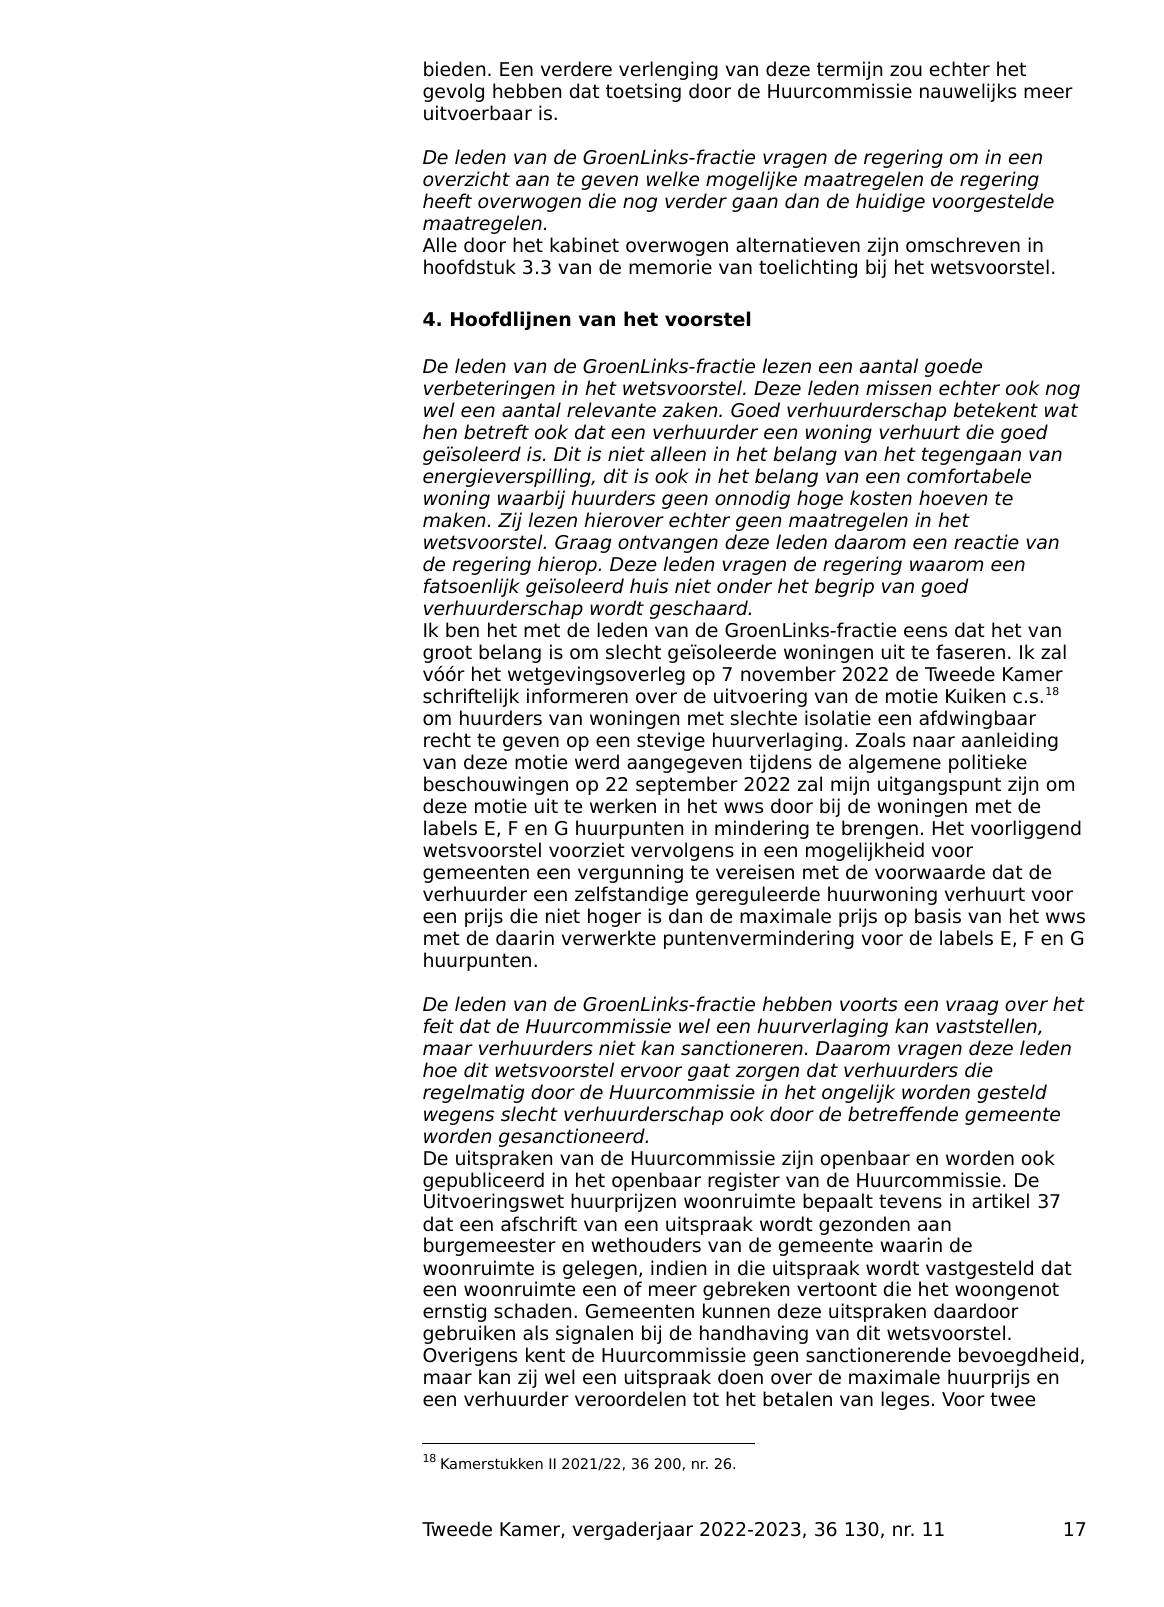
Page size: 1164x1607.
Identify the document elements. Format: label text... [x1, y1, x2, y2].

text De leden van de GroenLinks-fractie vragen de regering om in een overzicht aan te geven welke mogelijke maatregelen de regering heeft overwogen die nog verder gaan dan de huidige voorgestelde maatregelen. [422, 147, 1087, 235]
text De uitspraken van de Huurcommissie zijn openbaar en worden ook gepubliceerd in het openbaar register van de Huurcommissie. De Uitvoeringswet huurprijzen woonruimte bepaalt tevens in artikel 37 dat een afschrift van een uitspraak wordt gezonden aan burgemeester en wethouders van de gemeente waarin de woonruimte is gelegen, indien in die uitspraak wordt vastgesteld dat een woonruimte een of meer gebreken vertoont die het woongenot ernstig schaden. Gemeenten kunnen deze uitspraken daardoor gebruiken als signalen bij de handhaving van dit wetsvoorstel. Overigens kent de Huurcommissie geen sanctionerende bevoegdheid, maar kan zij wel een uitspraak doen over de maximale huurprijs en een verhuurder veroordelen tot het betalen van leges. Voor twee [422, 1147, 1087, 1411]
subtitle 4. Hoofdlijnen van het voorstel [422, 309, 1087, 331]
text Ik ben het met de leden van de GroenLinks-fractie eens dat het van groot belang is om slecht geïsoleerde woningen uit te faseren. Ik zal vóór het wetgevingsoverleg op 7 november 2022 de Tweede Kamer schriftelijk informeren over de uitvoering van de motie Kuiken c.s. om huurders van woningen met slechte isolatie een afdwingbaar recht te geven op een stevige huurverlaging. Zoals naar aanleiding van deze motie werd aangegeven tijdens de algemene politieke beschouwingen op 22 september 2022 zal mijn uitgangspunt zijn om deze motie uit te werken in het wws door bij de woningen met de labels E, F en G huurpunten in mindering te brengen. Het voorliggend wetsvoorstel voorziet vervolgens in een mogelijkheid voor gemeenten een vergunning te vereisen met de voorwaarde dat de verhuurder een zelfstandige gereguleerde huurwoning verhuurt voor een prijs die niet hoger is dan de maximale prijs op basis van het wws met de daarin verwerkte puntenvermindering voor de labels E, F en G huurpunten. [422, 620, 1087, 971]
text De leden van de GroenLinks-fractie lezen een aantal goede verbeteringen in het wetsvoorstel. Deze leden missen echter ook nog wel een aantal relevante zaken. Goed verhuurderschap betekent wat hen betreft ook dat een verhuurder een woning verhuurt die goed geïsoleerd is. Dit is niet alleen in het belang van het tegengaan van energieverspilling, dit is ook in het belang van een comfortabele woning waarbij huurders geen onnodig hoge kosten hoeven te maken. Zij lezen hierover echter geen maatregelen in het wetsvoorstel. Graag ontvangen deze leden daarom een reactie van de regering hierop. Deze leden vragen de regering waarom een fatsoenlijk geïsoleerd huis niet onder het begrip van goed verhuurderschap wordt geschaard. [422, 356, 1087, 620]
text Alle door het kabinet overwogen alternatieven zijn omschreven in hoofdstuk 3.3 van de memorie van toelichting bij het wetsvoorstel. [422, 235, 1087, 279]
text Kamerstukken II 2021/22, 36 200, nr. 26. [422, 1452, 1087, 1474]
text De leden van de GroenLinks-fractie hebben voorts een vraag over het feit dat de Huurcommissie wel een huurverlaging kan vaststellen, maar verhuurders niet kan sanctioneren. Daarom vragen deze leden hoe dit wetsvoorstel ervoor gaat zorgen dat verhuurders die regelmatig door de Huurcommissie in het ongelijk worden gesteld wegens slecht verhuurderschap ook door de betreffende gemeente worden gesanctioneerd. [422, 994, 1087, 1147]
text bieden. Een verdere verlenging van deze termijn zou echter het gevolg hebben dat toetsing door de Huurcommissie nauwelijks meer uitvoerbaar is. [422, 59, 1087, 125]
